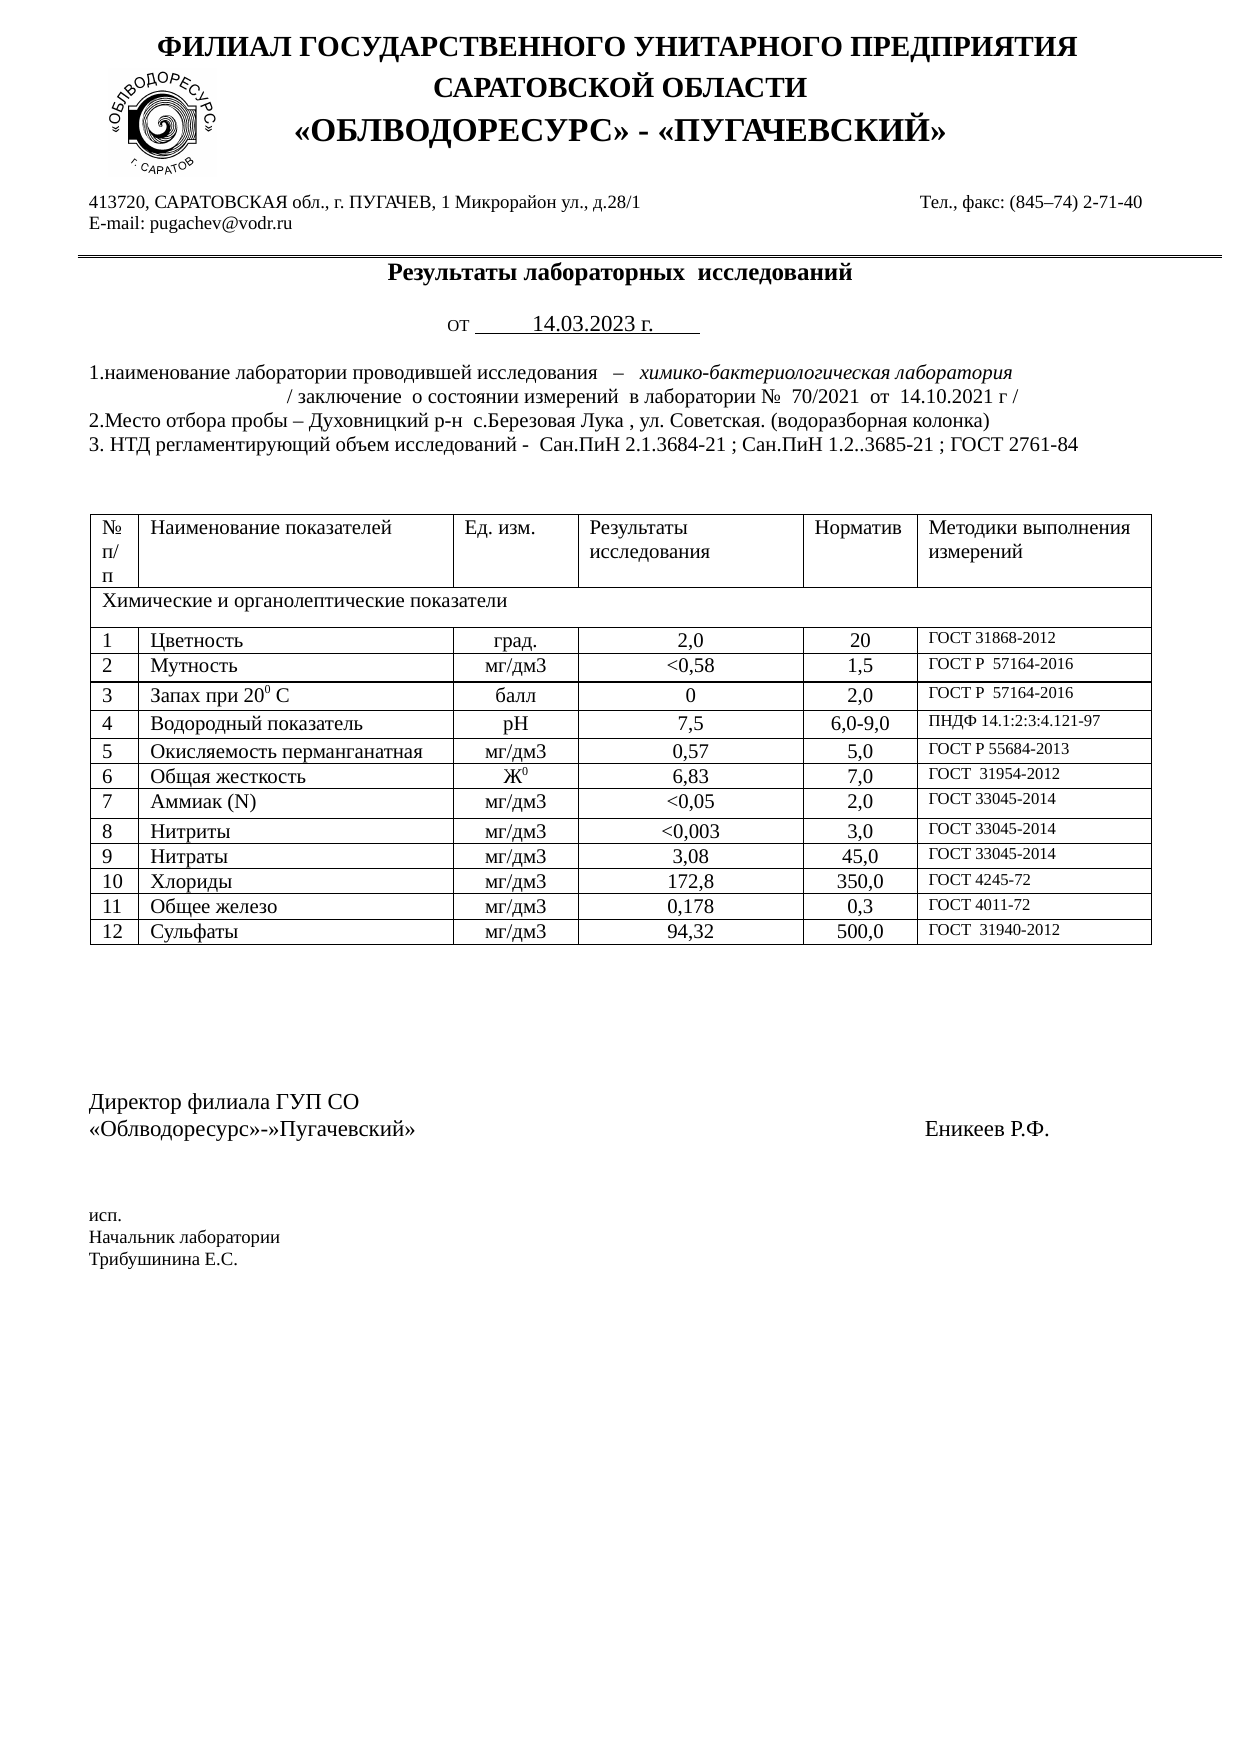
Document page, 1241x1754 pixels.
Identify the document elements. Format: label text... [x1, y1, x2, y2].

table_cell балл [454, 683, 578, 709]
table_cell 2,0 [579, 628, 803, 652]
table_cell 3,08 [579, 844, 803, 868]
table_cell мг/дм3 [454, 789, 578, 818]
table_cell 0,57 [579, 739, 803, 763]
table_cell рН [454, 711, 578, 738]
table_cell 5,0 [804, 739, 917, 763]
table_cell 500,0 [804, 920, 917, 943]
table_cell 2,0 [804, 789, 917, 818]
table_cell ГОСТ 4245-72 [918, 869, 1151, 893]
table_cell 6 [91, 764, 138, 788]
table_cell 7,5 [579, 711, 803, 738]
table_header [405, 148, 1222, 191]
table_cell ГОСТ Р 57164-2016 [918, 683, 1151, 709]
table_cell ГОСТ 4011-72 [918, 894, 1151, 918]
table_cell Общая жесткость [139, 764, 453, 788]
table_cell 1 [91, 628, 138, 652]
table_cell 6,0-9,0 [804, 711, 917, 738]
table_cell 0,3 [804, 894, 917, 918]
table_cell Нитриты [139, 819, 453, 843]
table_cell ГОСТ 31954-2012 [918, 764, 1151, 788]
table_header Наименование показателей [139, 515, 453, 587]
text «Облводоресурс»-»Пугачевский» Еникеев Р.Ф. [89, 1115, 1151, 1141]
table_cell 3 [91, 683, 138, 709]
table_cell мг/дм3 [454, 920, 578, 943]
table_cell <0,05 [579, 789, 803, 818]
table_cell ГОСТ 33045-2014 [918, 789, 1151, 818]
table_cell мг/дм3 [454, 844, 578, 868]
table_cell 7,0 [804, 764, 917, 788]
table_cell 20 [804, 628, 917, 652]
table_cell <0,003 [579, 819, 803, 843]
table_cell Мутность [139, 654, 453, 681]
table_cell Аммиак (N) [139, 789, 453, 818]
table_cell 12 [91, 920, 138, 943]
table_cell мг/дм3 [454, 869, 578, 893]
text «облводоРЕСУРС» - «ПУГАЧЕВСКИЙ» [218, 110, 1151, 148]
table_cell 11 [91, 894, 138, 918]
table_cell Тел., факс: (845–74) 2-71-40 [689, 191, 1222, 255]
table_cell 45,0 [804, 844, 917, 868]
table_cell 5 [91, 739, 138, 763]
table_cell ГОСТ 33045-2014 [918, 819, 1151, 843]
table_cell 350,0 [804, 869, 917, 893]
text Результаты лабораторных исследований [89, 258, 1151, 286]
table_cell Сульфаты [139, 920, 453, 943]
table_cell Водородный показатель [139, 711, 453, 738]
table_cell ГОСТ Р 57164-2016 [918, 654, 1151, 681]
table_cell 0,178 [579, 894, 803, 918]
table_cell мг/дм3 [454, 654, 578, 681]
text ФИЛИАЛ ГОСУДАРСТВЕННОГО УНИТАРНОГО ПРЕДПРИЯТИЯ [89, 29, 1151, 63]
text исп. [89, 1204, 1151, 1226]
table_cell 10 [91, 869, 138, 893]
table_cell ГОСТ 31868-2012 [918, 628, 1151, 652]
table_cell Ж0 [454, 764, 578, 788]
table_cell град. [454, 628, 578, 652]
text / заключение о состоянии измерений в лаборатории № 70/2021 от 14.10.2021 г / [89, 384, 1151, 408]
table_cell 172,8 [579, 869, 803, 893]
table_cell мг/дм3 [454, 819, 578, 843]
text [89, 110, 107, 148]
table_cell Нитраты [139, 844, 453, 868]
text Начальник лаборатории [89, 1226, 1151, 1247]
text Трибушинина Е.С. [89, 1247, 1151, 1269]
text ОТ 14.03.2023 г. [89, 310, 1151, 336]
table_cell 0 [579, 683, 803, 709]
table_header № п/п [91, 515, 138, 587]
table_cell ГОСТ 31940-2012 [918, 920, 1151, 943]
table_cell 6,83 [579, 764, 803, 788]
table_cell ГОСТ 33045-2014 [918, 844, 1151, 868]
table_cell 8 [91, 819, 138, 843]
table_cell <0,58 [579, 654, 803, 681]
picture [108, 68, 217, 177]
table_cell 9 [91, 844, 138, 868]
table_cell 2 [91, 654, 138, 681]
table_cell Запах при 200 С [139, 683, 453, 709]
table_header Ед. изм. [454, 515, 578, 587]
table_header Результаты исследования [579, 515, 803, 587]
text [89, 70, 107, 103]
table_cell Цветность [139, 628, 453, 652]
table_header Норматив [804, 515, 917, 587]
table_cell 7 [91, 789, 138, 818]
table_cell ГОСТ Р 55684-2013 [918, 739, 1151, 763]
table_header Методики выполнения измерений [918, 515, 1151, 587]
table_cell Общее железо [139, 894, 453, 918]
table_cell мг/дм3 [454, 894, 578, 918]
table_cell Окисляемость перманганатная [139, 739, 453, 763]
table_cell Химические и органолептические показатели [91, 588, 1151, 627]
table_cell 4 [91, 711, 138, 738]
table_cell 413720, САРАТОВСКАЯ обл., г. ПУГАЧЕВ, 1 Микрорайон ул., д.28/1 E-mail: pugachev@vodr.ru [78, 191, 689, 255]
table_cell Хлориды [139, 869, 453, 893]
table_cell 3,0 [804, 819, 917, 843]
text САРАТОВСКОЙ ОБЛАСТИ [218, 70, 1151, 103]
table_header [78, 148, 405, 191]
text 3. НТД регламентирующий объем исследований - Сан.ПиН 2.1.3684-21 ; Сан.ПиН 1.2..3685-21 ; ГОСТ 2761-84 [89, 432, 1151, 456]
text 2.Место отбора пробы – Духовницкий р-н с.Березовая Лука , ул. Советская. (водоразборная колонка) [89, 408, 1151, 432]
table_cell 2,0 [804, 683, 917, 709]
table_cell 94,32 [579, 920, 803, 943]
text Директор филиала ГУП СО [89, 1088, 1151, 1115]
text 1.наименование лаборатории проводившей исследования – химико-бактериологическая лаборатория [89, 360, 1151, 384]
table_cell ПНДФ 14.1:2:3:4.121-97 [918, 711, 1151, 738]
table_cell мг/дм3 [454, 739, 578, 763]
table_cell 1,5 [804, 654, 917, 681]
